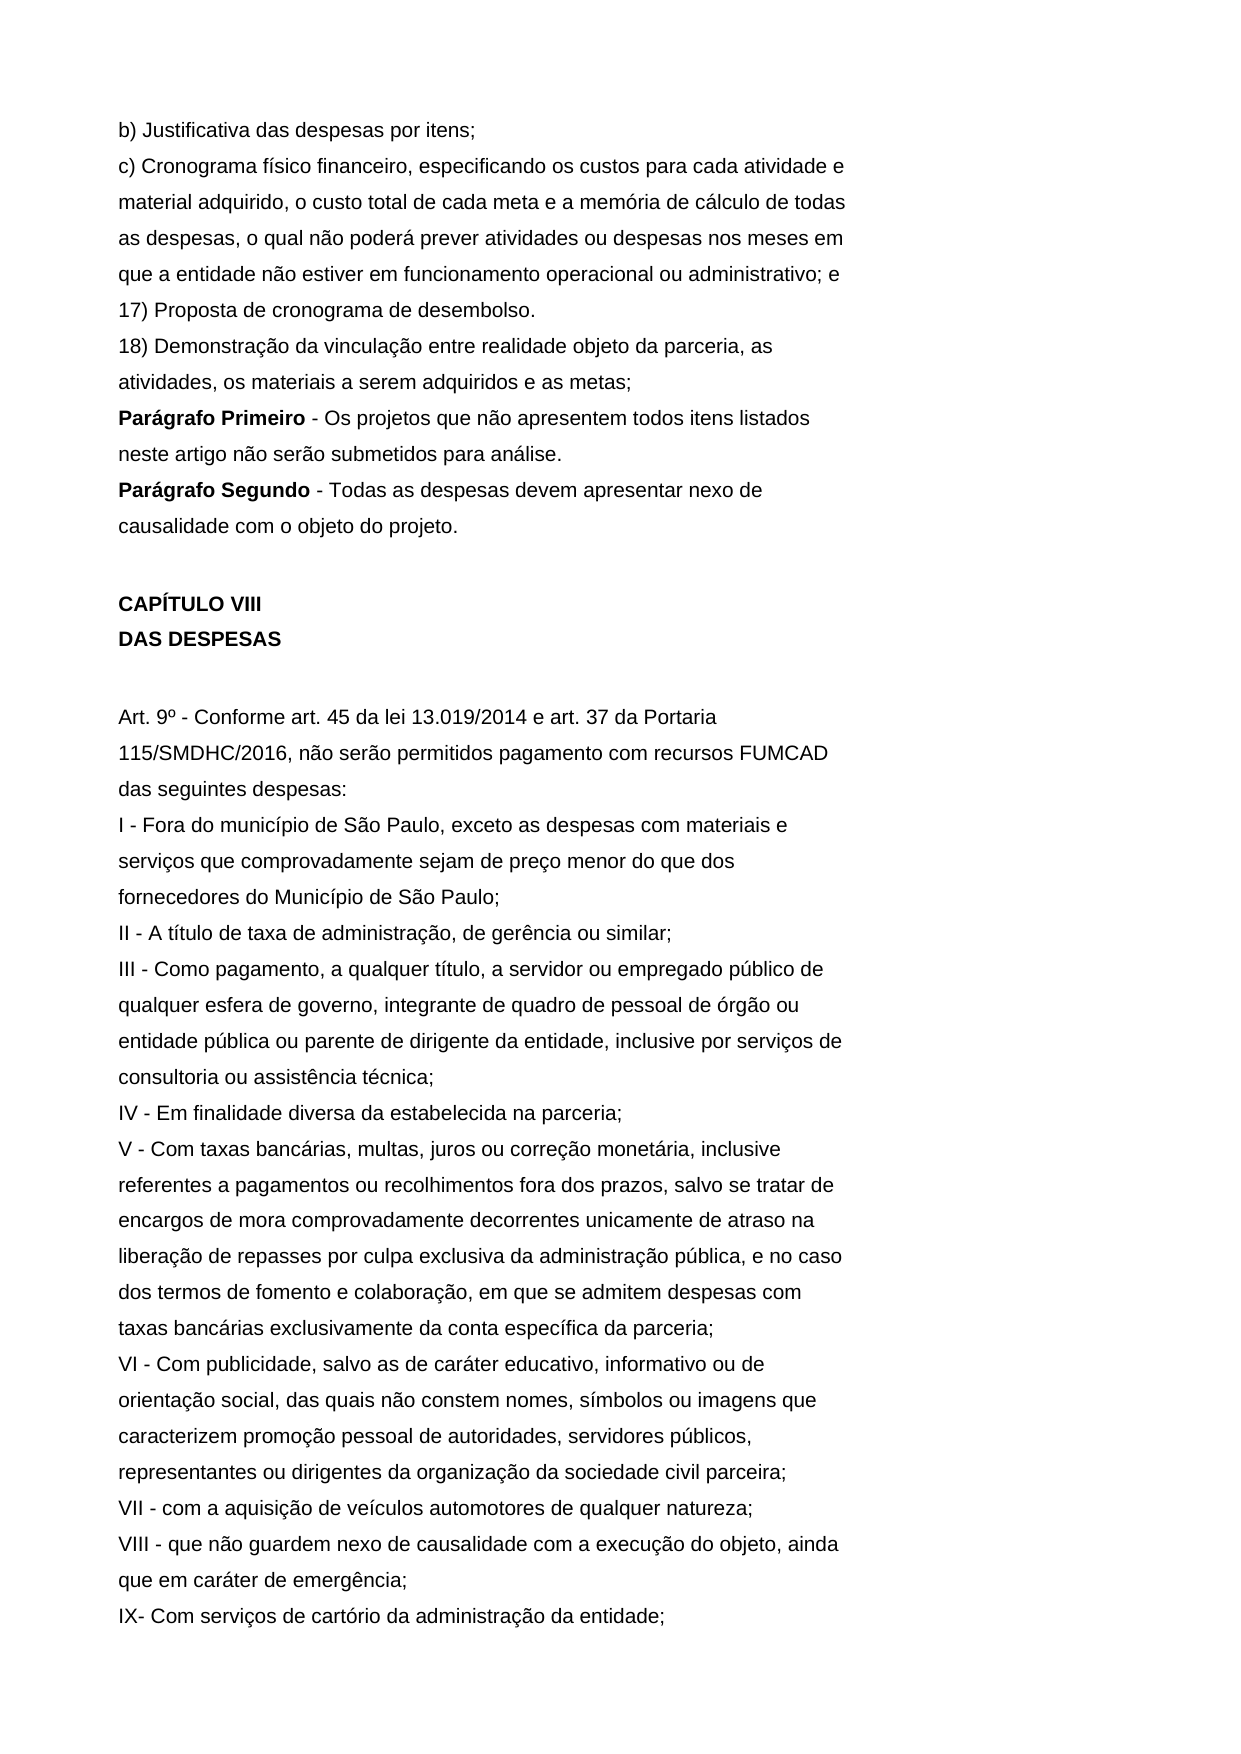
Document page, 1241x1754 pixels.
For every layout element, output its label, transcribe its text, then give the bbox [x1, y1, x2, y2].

text as despesas, o qual não poderá prever atividades ou despesas nos meses em [118, 226, 1122, 250]
text que a entidade não estiver em funcionamento operacional ou administrativo; e [118, 262, 1122, 286]
text caracterizem promoção pessoal de autoridades, servidores públicos, [118, 1424, 1122, 1448]
text c) Cronograma físico financeiro, especificando os custos para cada atividade e [118, 154, 1122, 178]
text Parágrafo Segundo - Todas as despesas devem apresentar nexo de [118, 477, 1122, 501]
text II - A título de taxa de administração, de gerência ou similar; [118, 921, 1122, 945]
text qualquer esfera de governo, integrante de quadro de pessoal de órgão ou [118, 993, 1122, 1017]
text Parágrafo Primeiro - Os projetos que não apresentem todos itens listados [118, 406, 1122, 429]
text VI - Com publicidade, salvo as de caráter educativo, informativo ou de [118, 1352, 1122, 1376]
text causalidade com o objeto do projeto. [118, 513, 1122, 537]
text liberação de repasses por culpa exclusiva da administração pública, e no caso [118, 1244, 1122, 1268]
text DAS DESPESAS [118, 627, 1122, 651]
text referentes a pagamentos ou recolhimentos fora dos prazos, salvo se tratar de [118, 1172, 1122, 1196]
text dos termos de fomento e colaboração, em que se admitem despesas com [118, 1280, 1122, 1304]
text consultoria ou assistência técnica; [118, 1064, 1122, 1088]
text das seguintes despesas: [118, 777, 1122, 801]
text atividades, os materiais a serem adquiridos e as metas; [118, 370, 1122, 394]
text neste artigo não serão submetidos para análise. [118, 442, 1122, 466]
text VIII - que não guardem nexo de causalidade com a execução do objeto, ainda [118, 1532, 1122, 1556]
text V - Com taxas bancárias, multas, juros ou correção monetária, inclusive [118, 1136, 1122, 1160]
text orientação social, das quais não constem nomes, símbolos ou imagens que [118, 1388, 1122, 1412]
text 18) Demonstração da vinculação entre realidade objeto da parceria, as [118, 334, 1122, 358]
text CAPÍTULO VIII [118, 591, 1122, 615]
text IV - Em finalidade diversa da estabelecida na parceria; [118, 1101, 1122, 1124]
text serviços que comprovadamente sejam de preço menor do que dos [118, 849, 1122, 873]
text VII - com a aquisição de veículos automotores de qualquer natureza; [118, 1496, 1122, 1520]
text representantes ou dirigentes da organização da sociedade civil parceira; [118, 1460, 1122, 1484]
text b) Justificativa das despesas por itens; [118, 118, 1122, 142]
text fornecedores do Município de São Paulo; [118, 885, 1122, 909]
text que em caráter de emergência; [118, 1568, 1122, 1592]
text 17) Proposta de cronograma de desembolso. [118, 298, 1122, 322]
text entidade pública ou parente de dirigente da entidade, inclusive por serviços de [118, 1029, 1122, 1053]
text material adquirido, o custo total de cada meta e a memória de cálculo de todas [118, 190, 1122, 214]
text 115/SMDHC/2016, não serão permitidos pagamento com recursos FUMCAD [118, 741, 1122, 765]
text IX- Com serviços de cartório da administração da entidade; [118, 1604, 1122, 1628]
text encargos de mora comprovadamente decorrentes unicamente de atraso na [118, 1208, 1122, 1232]
text I - Fora do município de São Paulo, exceto as despesas com materiais e [118, 813, 1122, 837]
text III - Como pagamento, a qualquer título, a servidor ou empregado público de [118, 957, 1122, 981]
text Art. 9º - Conforme art. 45 da lei 13.019/2014 e art. 37 da Portaria [118, 705, 1122, 729]
text taxas bancárias exclusivamente da conta específica da parceria; [118, 1316, 1122, 1340]
